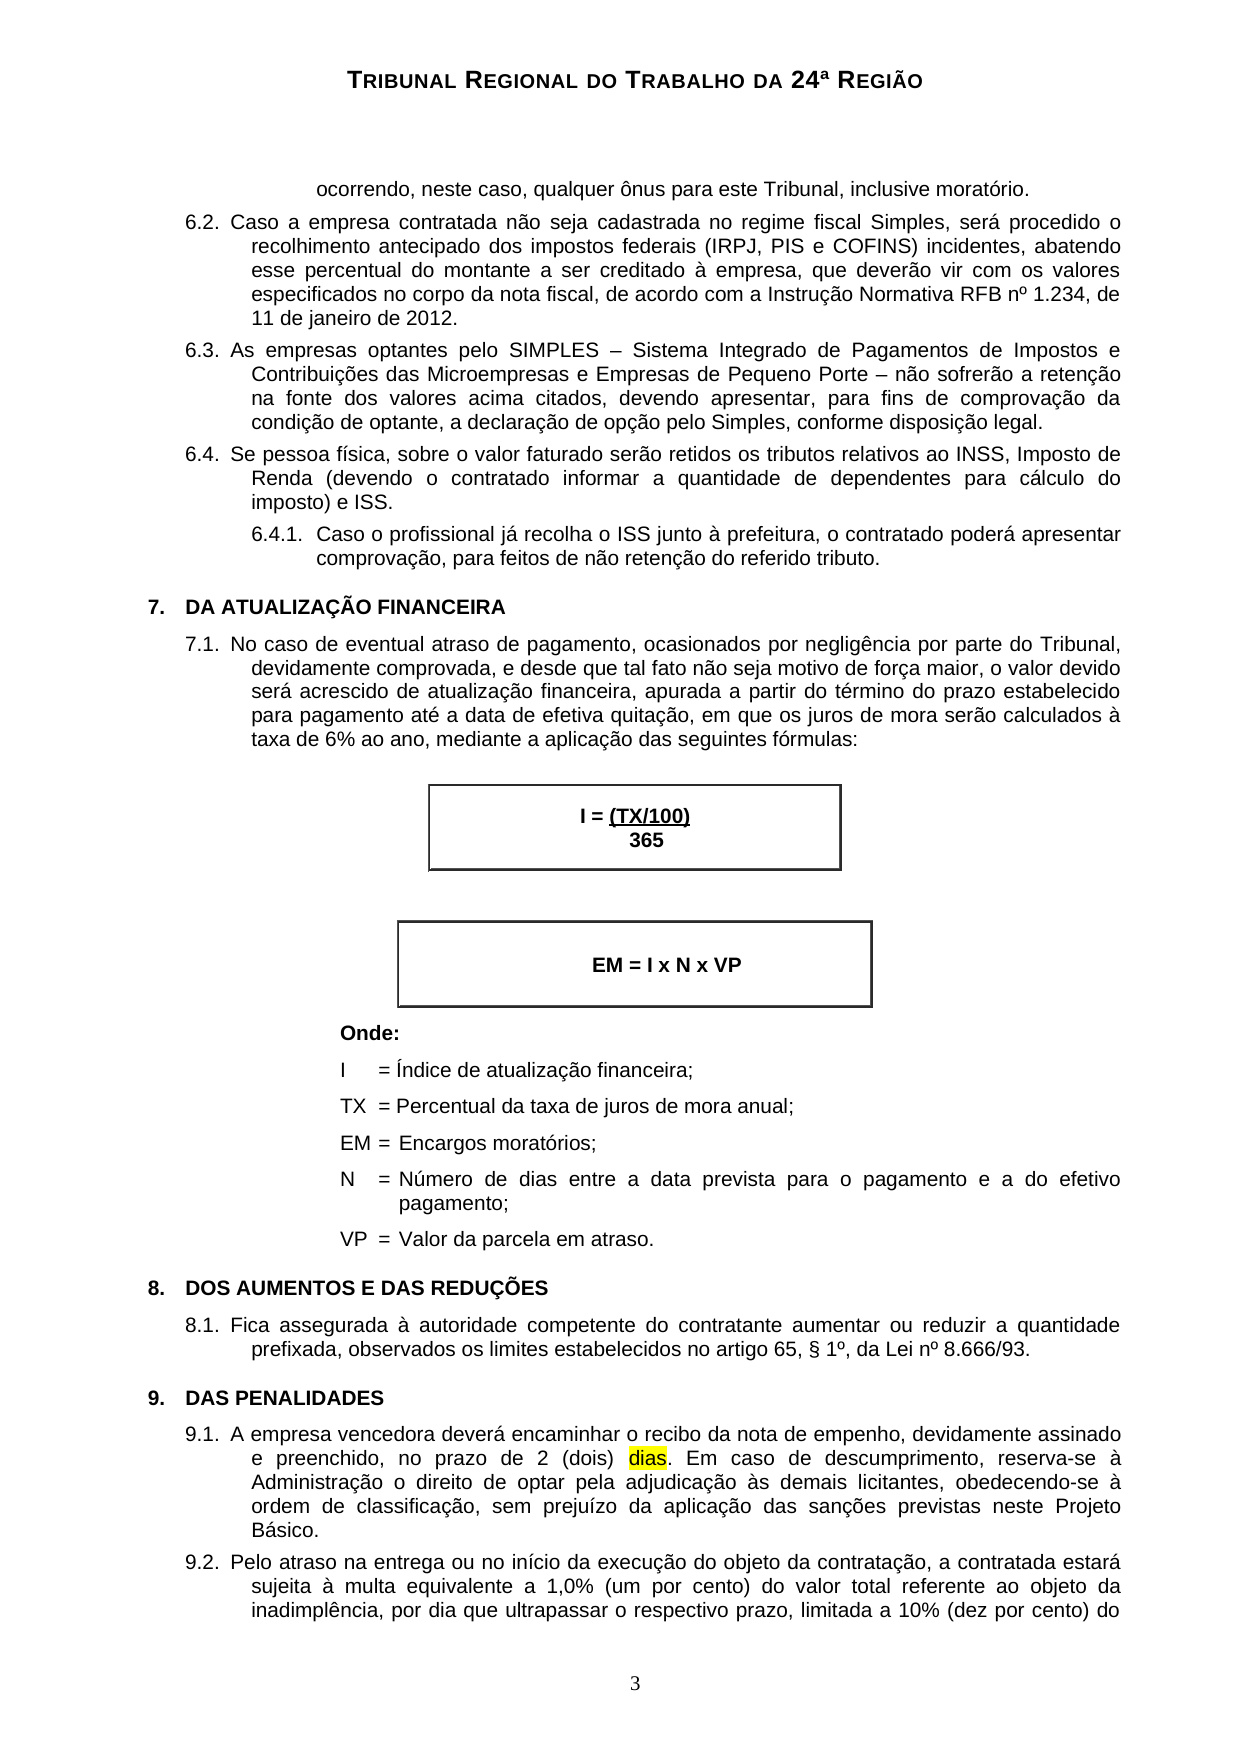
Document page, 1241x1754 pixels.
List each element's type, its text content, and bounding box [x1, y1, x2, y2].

text N = Número de dias entre a data prevista para o pagamento e a do efetivo pagamento; [340, 1167, 1122, 1215]
text VP = Valor da parcela em atraso. [340, 1227, 1122, 1251]
text Onde: [340, 1021, 1122, 1045]
list ocorrendo, neste caso, qualquer ônus para este Tribunal, inclusive moratório. [251, 177, 1122, 201]
list Caso a empresa contratada não seja cadastrada no regime fiscal Simples, será procedido o recolhimento antecipado dos impostos federais (IRPJ, PIS e COFINS) incidentes, abatendo esse percentual do montante a ser creditado à empresa, que deverão vir com os valores especificados no corpo da nota fiscal, de acordo com a Instrução Normativa RFB nº 1.234, de 11 de janeiro de 2012. [185, 209, 1122, 329]
subtitle DOS AUMENTOS E DAS REDUÇÕES [148, 1276, 1122, 1300]
list Caso o profissional já recolha o ISS junto à prefeitura, o contratado poderá apresentar comprovação, para feitos de não retenção do referido tributo. [251, 522, 1122, 570]
list Pelo atraso na entrega ou no início da execução do objeto da contratação, a contratada estará sujeita à multa equivalente a 1,0% (um por cento) do valor total referente ao objeto da inadimplência, por dia que ultrapassar o respectivo prazo, limitada a 10% (dez por cento) do [185, 1550, 1122, 1622]
list Se pessoa física, sobre o valor faturado serão retidos os tributos relativos ao INSS, Imposto de Renda (devendo o contratado informar a quantidade de dependentes para cálculo do imposto) e ISS. [185, 442, 1122, 514]
text EM = Encargos moratórios; [340, 1130, 1122, 1154]
list A empresa vencedora deverá encaminhar o recibo da nota de empenho, devidamente assinado e preenchido, no prazo de 2 (dois) dias. Em caso de descumprimento, reserva-se à Administração o direito de optar pela adjudicação às demais licitantes, obedecendo-se à ordem de classificação, sem prejuízo da aplicação das sanções previstas neste Projeto Básico. [185, 1422, 1122, 1542]
subtitle DA ATUALIZAÇÃO FINANCEIRA [148, 595, 1122, 619]
subtitle DAS PENALIDADES [148, 1386, 1122, 1409]
list Fica assegurada à autoridade competente do contratante aumentar ou reduzir a quantidade prefixada, observados os limites estabelecidos no artigo 65, § 1º, da Lei nº 8.666/93. [185, 1313, 1122, 1361]
table_header I = (TX/100) 365 [431, 787, 839, 868]
text TX = Percentual da taxa de juros de mora anual; [340, 1094, 1122, 1118]
table_header EM = I x N x VP [400, 924, 870, 1005]
text I = Índice de atualização financeira; [340, 1057, 1122, 1081]
list As empresas optantes pelo SIMPLES – Sistema Integrado de Pagamentos de Impostos e Contribuições das Microempresas e Empresas de Pequeno Porte – não sofrerão a retenção na fonte dos valores acima citados, devendo apresentar, para fins de comprovação da condição de optante, a declaração de opção pelo Simples, conforme disposição legal. [185, 338, 1122, 433]
list No caso de eventual atraso de pagamento, ocasionados por negligência por parte do Tribunal, devidamente comprovada, e desde que tal fato não seja motivo de força maior, o valor devido será acrescido de atualização financeira, apurada a partir do término do prazo estabelecido para pagamento até a data de efetiva quitação, em que os juros de mora serão calculados à taxa de 6% ao ano, mediante a aplicação das seguintes fórmulas: [185, 631, 1122, 751]
